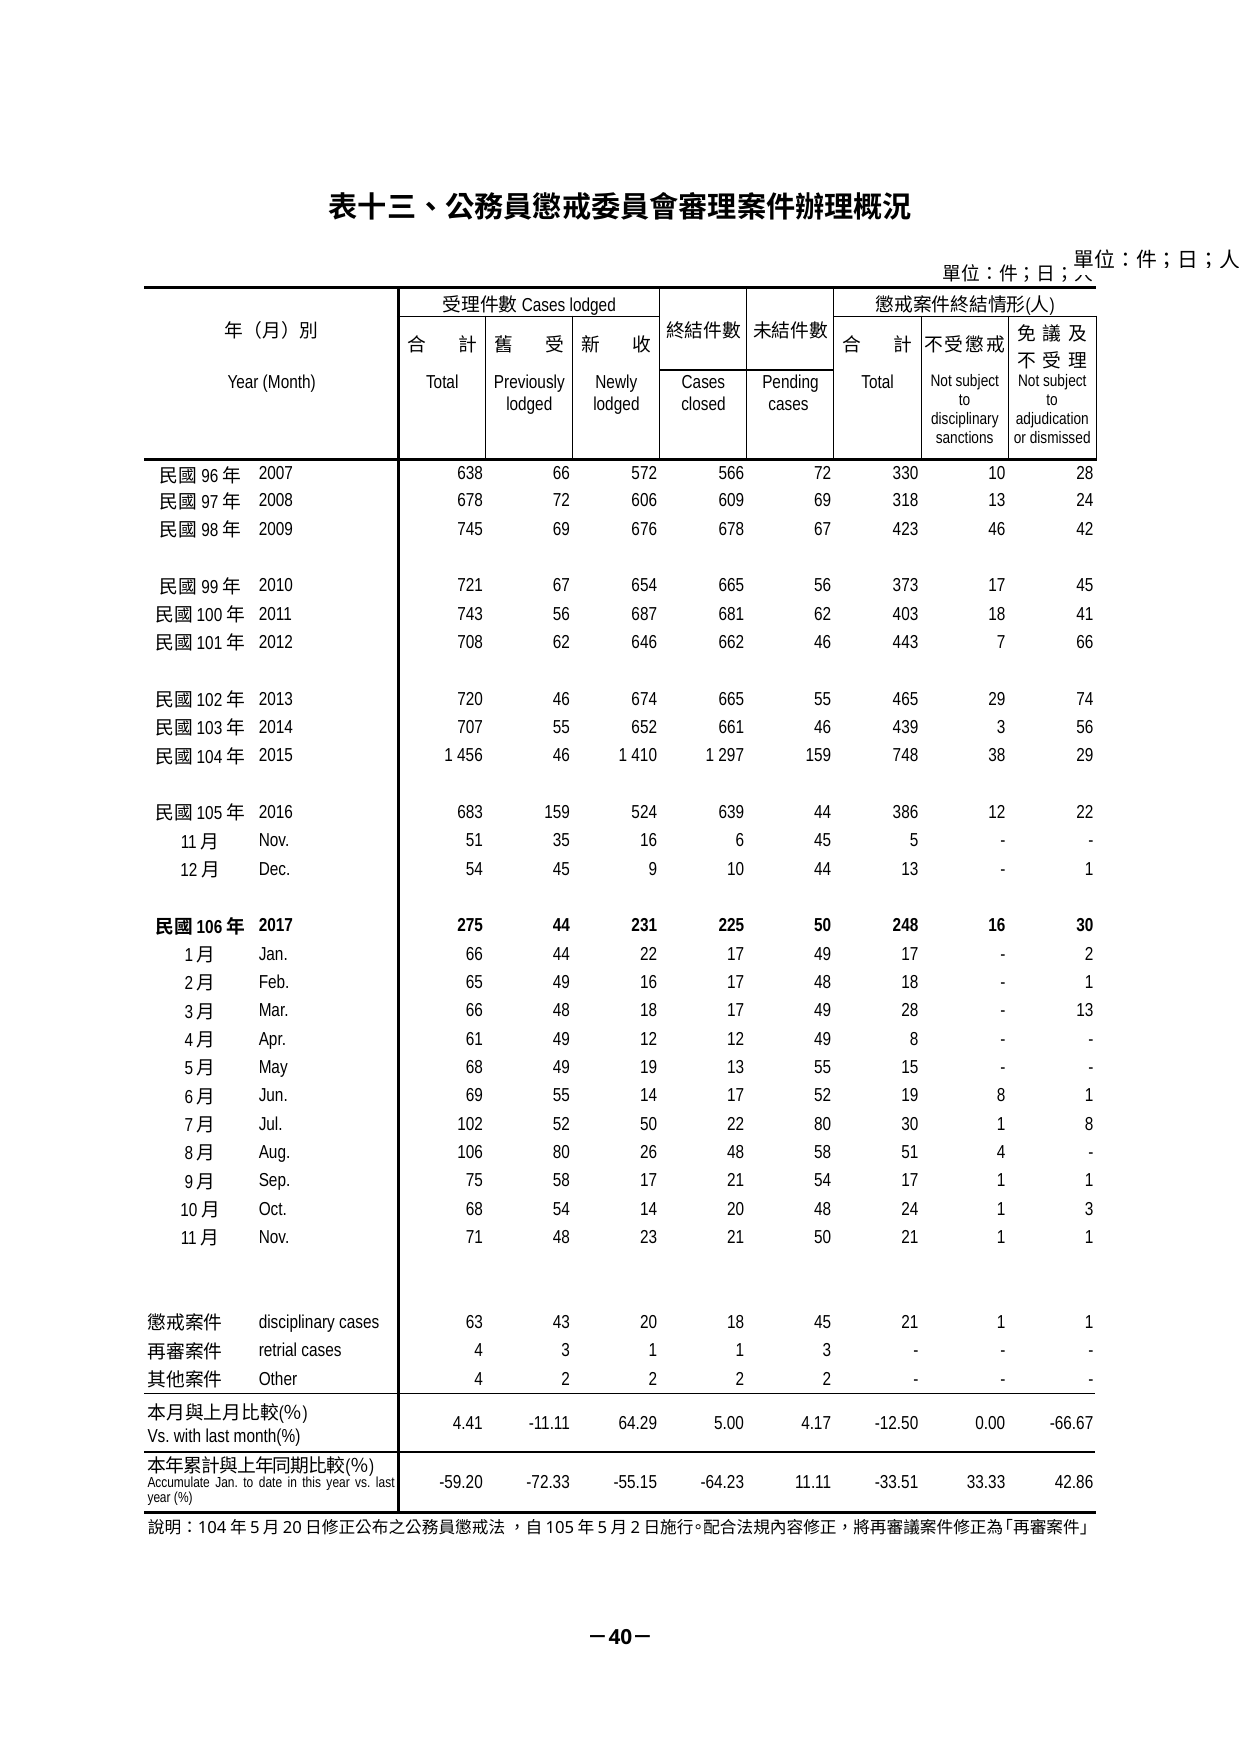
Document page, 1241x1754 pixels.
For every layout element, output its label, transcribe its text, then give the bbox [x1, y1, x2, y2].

table_cell 2014 [256, 713, 397, 741]
table_cell - [1008, 826, 1096, 854]
table_cell Jul. [256, 1109, 397, 1137]
table_cell 7 [921, 628, 1008, 656]
table_cell 0.00 [921, 1394, 1008, 1451]
table_cell 646 [573, 628, 660, 656]
table_header 未結件數 [747, 289, 833, 369]
table_cell 22 [1008, 798, 1096, 826]
table_cell [486, 769, 573, 797]
table_cell 4.41 [400, 1394, 486, 1451]
table_cell 102 [400, 1109, 486, 1137]
table_cell 12 [921, 798, 1008, 826]
table_cell 51 [400, 826, 486, 854]
table_cell 合計 [834, 317, 921, 369]
table_cell 2010 [256, 571, 397, 599]
table_cell 159 [747, 741, 834, 769]
table_cell [573, 769, 660, 797]
table_cell [747, 543, 834, 571]
table_cell -59.20 [400, 1453, 486, 1511]
table_cell 28 [834, 996, 921, 1024]
table_cell 49 [747, 1024, 834, 1052]
table_cell 1 410 [573, 741, 660, 769]
table_cell [921, 769, 1008, 797]
text 表十三、公務員懲戒委員會審理案件辦理概況 [1073, 235, 1240, 243]
table_cell 3 [486, 1336, 573, 1364]
table_cell 231 [573, 911, 660, 939]
table_cell -33.51 [834, 1453, 921, 1511]
table_cell 8 [834, 1024, 921, 1052]
table_cell Mar. [256, 996, 397, 1024]
table_cell 606 [573, 486, 660, 514]
table_cell 465 [834, 684, 921, 712]
table_cell 18 [921, 599, 1008, 627]
table_cell Feb. [256, 968, 397, 996]
table_cell -64.23 [660, 1453, 747, 1511]
table_cell 68 [400, 1053, 486, 1081]
table_cell 24 [834, 1194, 921, 1222]
table_cell 80 [486, 1138, 573, 1166]
table_cell 再審案件 [144, 1336, 256, 1364]
table_cell 1 297 [660, 741, 747, 769]
table_cell 51 [834, 1138, 921, 1166]
table_cell 8月 [144, 1138, 256, 1166]
table_cell May [256, 1053, 397, 1081]
table_cell Nov. [256, 826, 397, 854]
table_cell 14 [573, 1081, 660, 1109]
table_cell 30 [834, 1109, 921, 1137]
table_cell 64.29 [573, 1394, 660, 1451]
table_cell [400, 543, 486, 571]
table_cell [834, 883, 921, 911]
table_cell 49 [486, 1053, 573, 1081]
table_cell 49 [747, 996, 834, 1024]
table_cell 662 [660, 628, 747, 656]
table_cell 18 [573, 996, 660, 1024]
table_cell [256, 543, 397, 571]
table_cell 13 [834, 854, 921, 882]
table_cell 56 [1008, 713, 1096, 741]
table_cell 55 [486, 1081, 573, 1109]
table_cell - [921, 1364, 1008, 1392]
table_cell 654 [573, 571, 660, 599]
table_cell 683 [400, 798, 486, 826]
table_cell [573, 656, 660, 684]
table_cell 5月 [144, 1053, 256, 1081]
table_cell 66 [400, 996, 486, 1024]
table_cell 16 [573, 826, 660, 854]
table_cell 71 [400, 1223, 486, 1251]
table_cell - [834, 1336, 921, 1364]
table_cell 17 [573, 1166, 660, 1194]
table_cell [1008, 656, 1096, 684]
table_cell 674 [573, 684, 660, 712]
table_cell [144, 656, 256, 684]
table_cell 14 [573, 1194, 660, 1222]
table_cell -11.11 [486, 1394, 573, 1451]
text 單位：件；日；人 [1073, 243, 1240, 268]
table_cell [1008, 883, 1096, 911]
table_cell 10月 [144, 1194, 256, 1222]
table_cell 懲戒案件 [144, 1308, 256, 1336]
table_cell [834, 1251, 921, 1279]
table_cell 524 [573, 798, 660, 826]
table_cell [144, 1279, 256, 1307]
table_cell 民國105年 [144, 798, 256, 826]
table_cell [834, 769, 921, 797]
table_cell 17 [660, 1081, 747, 1109]
table_cell 55 [486, 713, 573, 741]
table_cell 49 [486, 1024, 573, 1052]
table_cell 9 [573, 854, 660, 882]
table_cell 721 [400, 571, 486, 599]
table_cell 本月與上月比較(％) Vs. with last month(%) [144, 1394, 397, 1451]
table_cell 45 [1008, 571, 1096, 599]
table_cell [747, 656, 834, 684]
table_cell 19 [834, 1081, 921, 1109]
table_cell 21 [834, 1308, 921, 1336]
table_cell - [1008, 1336, 1096, 1364]
table_cell Year (Month) [144, 369, 397, 457]
table_cell 民國100年 [144, 599, 256, 627]
table_cell 10 [921, 461, 1008, 486]
table_cell 330 [834, 461, 921, 486]
table_cell 18 [834, 968, 921, 996]
table_cell 49 [747, 939, 834, 967]
table_cell [144, 769, 256, 797]
table_cell 676 [573, 514, 660, 542]
table_cell 其他案件 [144, 1364, 256, 1392]
table_cell - [921, 1024, 1008, 1052]
table_cell Pending cases [747, 371, 833, 457]
table_cell Oct. [256, 1194, 397, 1222]
table_cell 2009 [256, 514, 397, 542]
table_cell -72.33 [486, 1453, 573, 1511]
table_cell 159 [486, 798, 573, 826]
table_cell 681 [660, 599, 747, 627]
table_cell Previously lodged [486, 369, 572, 457]
table_cell 1 [1008, 968, 1096, 996]
table_cell 16 [921, 911, 1008, 939]
table_cell 33.33 [921, 1453, 1008, 1511]
table_cell 4 [400, 1336, 486, 1364]
table_cell 21 [834, 1223, 921, 1251]
table_cell 665 [660, 684, 747, 712]
table_cell 1 456 [400, 741, 486, 769]
table_cell 1 [921, 1223, 1008, 1251]
table_cell 55 [747, 1053, 834, 1081]
table_cell 舊受 [486, 317, 572, 369]
table_cell [400, 769, 486, 797]
table_cell 609 [660, 486, 747, 514]
table_cell [921, 1279, 1008, 1307]
table_cell Newly lodged [573, 369, 659, 457]
table_cell disciplinary cases [256, 1308, 397, 1336]
table_cell [486, 656, 573, 684]
table_cell 民國 96年 [144, 461, 256, 486]
table_cell 2011 [256, 599, 397, 627]
table_cell 50 [747, 1223, 834, 1251]
table_cell 678 [660, 514, 747, 542]
table_cell 638 [400, 461, 486, 486]
table_cell 3 [921, 713, 1008, 741]
table_cell 2 [1008, 939, 1096, 967]
table_cell 72 [747, 461, 834, 486]
table_cell 17 [834, 1166, 921, 1194]
table_cell 720 [400, 684, 486, 712]
table_cell 63 [400, 1308, 486, 1336]
table_cell 2017 [256, 911, 397, 939]
table_cell 42.86 [1008, 1451, 1096, 1511]
table_cell 423 [834, 514, 921, 542]
table_cell Total [400, 369, 485, 457]
table_cell 58 [486, 1166, 573, 1194]
table_cell 民國 97年 [144, 486, 256, 514]
table_cell 403 [834, 599, 921, 627]
table_cell 不受懲戒 [922, 317, 1008, 369]
table_cell 45 [747, 826, 834, 854]
table_cell 225 [660, 911, 747, 939]
table_cell [573, 1279, 660, 1307]
table_cell 2012 [256, 628, 397, 656]
table_cell 5 [834, 826, 921, 854]
table_cell 67 [486, 571, 573, 599]
table_cell 639 [660, 798, 747, 826]
table_cell 52 [747, 1081, 834, 1109]
table_cell [573, 543, 660, 571]
table_cell 48 [747, 968, 834, 996]
table_cell 687 [573, 599, 660, 627]
table_cell 52 [486, 1109, 573, 1137]
table_cell 2007 [256, 461, 397, 486]
table_cell 5.00 [660, 1394, 747, 1451]
table_cell 22 [660, 1109, 747, 1137]
table_cell 28 [1008, 461, 1096, 486]
table_cell Jan. [256, 939, 397, 967]
table_cell Jun. [256, 1081, 397, 1109]
table_cell 本年累計與上年同期比較(％) Accumulate Jan. to date in this year vs. last year (%) [144, 1453, 397, 1511]
table_cell 275 [400, 911, 486, 939]
table_cell 合計 [400, 317, 485, 369]
table_cell 3 [747, 1336, 834, 1364]
table_cell 1 [921, 1308, 1008, 1336]
table_cell 661 [660, 713, 747, 741]
table_cell [660, 883, 747, 911]
table_cell Dec. [256, 854, 397, 882]
table_cell [400, 656, 486, 684]
table_cell 55 [747, 684, 834, 712]
table_cell 民國103年 [144, 713, 256, 741]
table_cell 2013 [256, 684, 397, 712]
table_cell [921, 656, 1008, 684]
table_cell -12.50 [834, 1394, 921, 1451]
table_cell 1 [660, 1336, 747, 1364]
table_cell 54 [747, 1166, 834, 1194]
table_cell 2月 [144, 968, 256, 996]
table_cell [660, 656, 747, 684]
table_cell [747, 1251, 834, 1279]
table_cell 民國104年 [144, 741, 256, 769]
table_cell Other [256, 1364, 397, 1392]
table_header 懲戒案件終結情形(人) [834, 289, 1096, 316]
table_cell retrial cases [256, 1336, 397, 1364]
table_cell 745 [400, 514, 486, 542]
table_cell 7月 [144, 1109, 256, 1137]
table_cell Total [834, 369, 921, 457]
table_cell - [1008, 1138, 1096, 1166]
table_cell [1008, 1251, 1096, 1279]
table_cell [486, 543, 573, 571]
table_cell 6 [660, 826, 747, 854]
table_cell 69 [400, 1081, 486, 1109]
table_cell 新收 [573, 317, 659, 369]
table_cell 民國 99年 [144, 571, 256, 599]
table_cell 48 [486, 996, 573, 1024]
table_cell 1 [921, 1194, 1008, 1222]
table_cell 50 [573, 1109, 660, 1137]
table_cell 49 [486, 968, 573, 996]
table_cell 48 [660, 1138, 747, 1166]
table_cell 民國106年 [144, 911, 256, 939]
table_cell 56 [486, 599, 573, 627]
table_cell 2015 [256, 741, 397, 769]
table_cell 3 [1008, 1194, 1096, 1222]
table_cell 48 [486, 1223, 573, 1251]
table_cell [486, 1279, 573, 1307]
table_cell [1008, 543, 1096, 571]
table_cell 4 [921, 1138, 1008, 1166]
table_cell [660, 543, 747, 571]
table_cell Sep. [256, 1166, 397, 1194]
table_cell [256, 769, 397, 797]
table_cell [256, 1251, 397, 1279]
table_cell 6月 [144, 1081, 256, 1109]
table_cell [486, 883, 573, 911]
table_cell 12 [660, 1024, 747, 1052]
table_cell 54 [486, 1194, 573, 1222]
text 說明：104年5月20日修正公布之公務員懲戒法 ，自105年5月2日施行。配合法規內容修正，將再審議案件修正為「再審案件」。 [148, 1514, 1092, 1538]
table_cell 43 [486, 1308, 573, 1336]
table_cell 106 [400, 1138, 486, 1166]
table_cell 17 [660, 968, 747, 996]
table_cell [747, 769, 834, 797]
table_cell 19 [573, 1053, 660, 1081]
table_cell - [921, 826, 1008, 854]
table_cell 9月 [144, 1166, 256, 1194]
table_cell 248 [834, 911, 921, 939]
table_cell 373 [834, 571, 921, 599]
table_cell 80 [747, 1109, 834, 1137]
table_cell 44 [486, 939, 573, 967]
table_cell 652 [573, 713, 660, 741]
table_cell 30 [1008, 911, 1096, 939]
table_cell 566 [660, 461, 747, 486]
table_cell [747, 883, 834, 911]
table_cell - [921, 854, 1008, 882]
table_cell 66 [486, 461, 573, 486]
table_cell 74 [1008, 684, 1096, 712]
table_cell - [921, 968, 1008, 996]
table_cell 69 [486, 514, 573, 542]
table_cell 16 [573, 968, 660, 996]
table_cell 58 [747, 1138, 834, 1166]
table_cell 67 [747, 514, 834, 542]
table_cell 1 [1008, 1308, 1096, 1336]
table_cell 66 [400, 939, 486, 967]
table_cell 42 [1008, 514, 1096, 542]
table_cell [834, 656, 921, 684]
table_cell 439 [834, 713, 921, 741]
table_cell 17 [834, 939, 921, 967]
table_cell 708 [400, 628, 486, 656]
table_cell 443 [834, 628, 921, 656]
table_cell 665 [660, 571, 747, 599]
table_cell [400, 1279, 486, 1307]
table_cell 4月 [144, 1024, 256, 1052]
table_cell 2 [660, 1364, 747, 1392]
table_cell 免議及不受理 [1009, 317, 1096, 369]
table_cell 65 [400, 968, 486, 996]
table_header 受理件數 Cases lodged [400, 289, 659, 316]
table_cell [1008, 769, 1096, 797]
table_cell 66 [1008, 628, 1096, 656]
table_cell [256, 1279, 397, 1307]
table_cell 62 [486, 628, 573, 656]
table_cell Not subject to adjudication or dismissed [1009, 369, 1096, 457]
table_cell 1 [1008, 1081, 1096, 1109]
table_cell [400, 1251, 486, 1279]
table_cell 56 [747, 571, 834, 599]
table_cell Nov. [256, 1223, 397, 1251]
table_cell -55.15 [573, 1453, 660, 1511]
table_cell 17 [660, 996, 747, 1024]
table_cell 12 [573, 1024, 660, 1052]
table_cell 4.17 [747, 1394, 834, 1451]
table_cell - [1008, 1364, 1096, 1392]
table_cell - [921, 1336, 1008, 1364]
table_cell 1 [1008, 1223, 1096, 1251]
table_cell 民國 98年 [144, 514, 256, 542]
table_cell 15 [834, 1053, 921, 1081]
table_header 終結件數 [660, 289, 746, 369]
table_cell 民國102年 [144, 684, 256, 712]
table_cell 10 [660, 854, 747, 882]
table_cell [256, 883, 397, 911]
table_cell 1 [921, 1109, 1008, 1137]
table_cell [834, 1279, 921, 1307]
table_cell 20 [660, 1194, 747, 1222]
table_cell 75 [400, 1166, 486, 1194]
table_cell 4 [400, 1364, 486, 1392]
table_cell [921, 1251, 1008, 1279]
table_cell -66.67 [1008, 1393, 1096, 1451]
table_cell 13 [1008, 996, 1096, 1024]
table_cell 46 [486, 684, 573, 712]
table_cell 707 [400, 713, 486, 741]
table_cell 18 [660, 1308, 747, 1336]
table_cell 29 [921, 684, 1008, 712]
table_cell 26 [573, 1138, 660, 1166]
text 表十三、公務員懲戒委員會審理案件辦理概況 [148, 183, 1092, 225]
table_cell [573, 883, 660, 911]
table_cell [660, 769, 747, 797]
table_cell 2016 [256, 798, 397, 826]
table_cell 2 [573, 1364, 660, 1392]
table_cell 44 [747, 854, 834, 882]
table_cell 572 [573, 461, 660, 486]
table_cell 11月 [144, 826, 256, 854]
table_cell [144, 1251, 256, 1279]
table_cell [921, 883, 1008, 911]
table_cell 35 [486, 826, 573, 854]
table_cell 29 [1008, 741, 1096, 769]
table_cell 21 [660, 1166, 747, 1194]
table_cell Aug. [256, 1138, 397, 1166]
table_cell 22 [573, 939, 660, 967]
table_cell 20 [573, 1308, 660, 1336]
table_cell 23 [573, 1223, 660, 1251]
text 表十三、公務員懲戒委員會審理案件辦理概況 [1073, 268, 1240, 275]
table_cell 1 [1008, 1166, 1096, 1194]
table_cell 62 [747, 599, 834, 627]
table_cell - [921, 939, 1008, 967]
table_cell [486, 1251, 573, 1279]
table_cell 45 [486, 854, 573, 882]
table_cell [144, 543, 256, 571]
table_cell 72 [486, 486, 573, 514]
table_cell 61 [400, 1024, 486, 1052]
table_cell [144, 883, 256, 911]
table_cell 11.11 [747, 1453, 834, 1511]
table_cell 45 [747, 1308, 834, 1336]
table_cell [400, 883, 486, 911]
table_cell 46 [486, 741, 573, 769]
table_cell 48 [747, 1194, 834, 1222]
table_cell Apr. [256, 1024, 397, 1052]
table_cell 8 [921, 1081, 1008, 1109]
table_cell 46 [921, 514, 1008, 542]
table_cell 3月 [144, 996, 256, 1024]
table_cell [660, 1279, 747, 1307]
table_cell [573, 1251, 660, 1279]
table_cell [256, 656, 397, 684]
text 單位：件；日；人 [148, 259, 1092, 286]
table_cell Cases closed [660, 371, 746, 457]
table_cell 2 [486, 1364, 573, 1392]
table_cell 1 [921, 1166, 1008, 1194]
table_cell 46 [747, 628, 834, 656]
table_cell - [834, 1364, 921, 1392]
table_cell 54 [400, 854, 486, 882]
table_cell Not subject to disciplinary sanctions [922, 369, 1008, 457]
table_cell 12月 [144, 854, 256, 882]
table_cell 24 [1008, 486, 1096, 514]
table_cell - [1008, 1053, 1096, 1081]
table_cell 1月 [144, 939, 256, 967]
table_cell 44 [747, 798, 834, 826]
table_cell 41 [1008, 599, 1096, 627]
table_cell 678 [400, 486, 486, 514]
table_cell 11月 [144, 1223, 256, 1251]
table_cell 386 [834, 798, 921, 826]
table_cell 318 [834, 486, 921, 514]
table_cell 50 [747, 911, 834, 939]
table_cell [834, 543, 921, 571]
table_cell 民國101年 [144, 628, 256, 656]
table_cell 748 [834, 741, 921, 769]
table_cell 44 [486, 911, 573, 939]
table_cell 46 [747, 713, 834, 741]
table_cell 13 [921, 486, 1008, 514]
table_cell 68 [400, 1194, 486, 1222]
table_cell [921, 543, 1008, 571]
table_cell [1008, 1279, 1096, 1307]
table_cell 1 [573, 1336, 660, 1364]
table_cell 13 [660, 1053, 747, 1081]
table_cell 17 [660, 939, 747, 967]
table_cell [660, 1251, 747, 1279]
table_cell 17 [921, 571, 1008, 599]
table_cell - [921, 996, 1008, 1024]
table_cell 2 [747, 1364, 834, 1392]
table_cell 21 [660, 1223, 747, 1251]
table_cell 1 [1008, 854, 1096, 882]
table_header 年（月）別 [144, 289, 397, 369]
table_cell 743 [400, 599, 486, 627]
table_cell [747, 1279, 834, 1307]
table_cell 2008 [256, 486, 397, 514]
table_cell 69 [747, 486, 834, 514]
table_cell - [1008, 1024, 1096, 1052]
table_cell - [921, 1053, 1008, 1081]
table_cell 38 [921, 741, 1008, 769]
table_cell 8 [1008, 1109, 1096, 1137]
